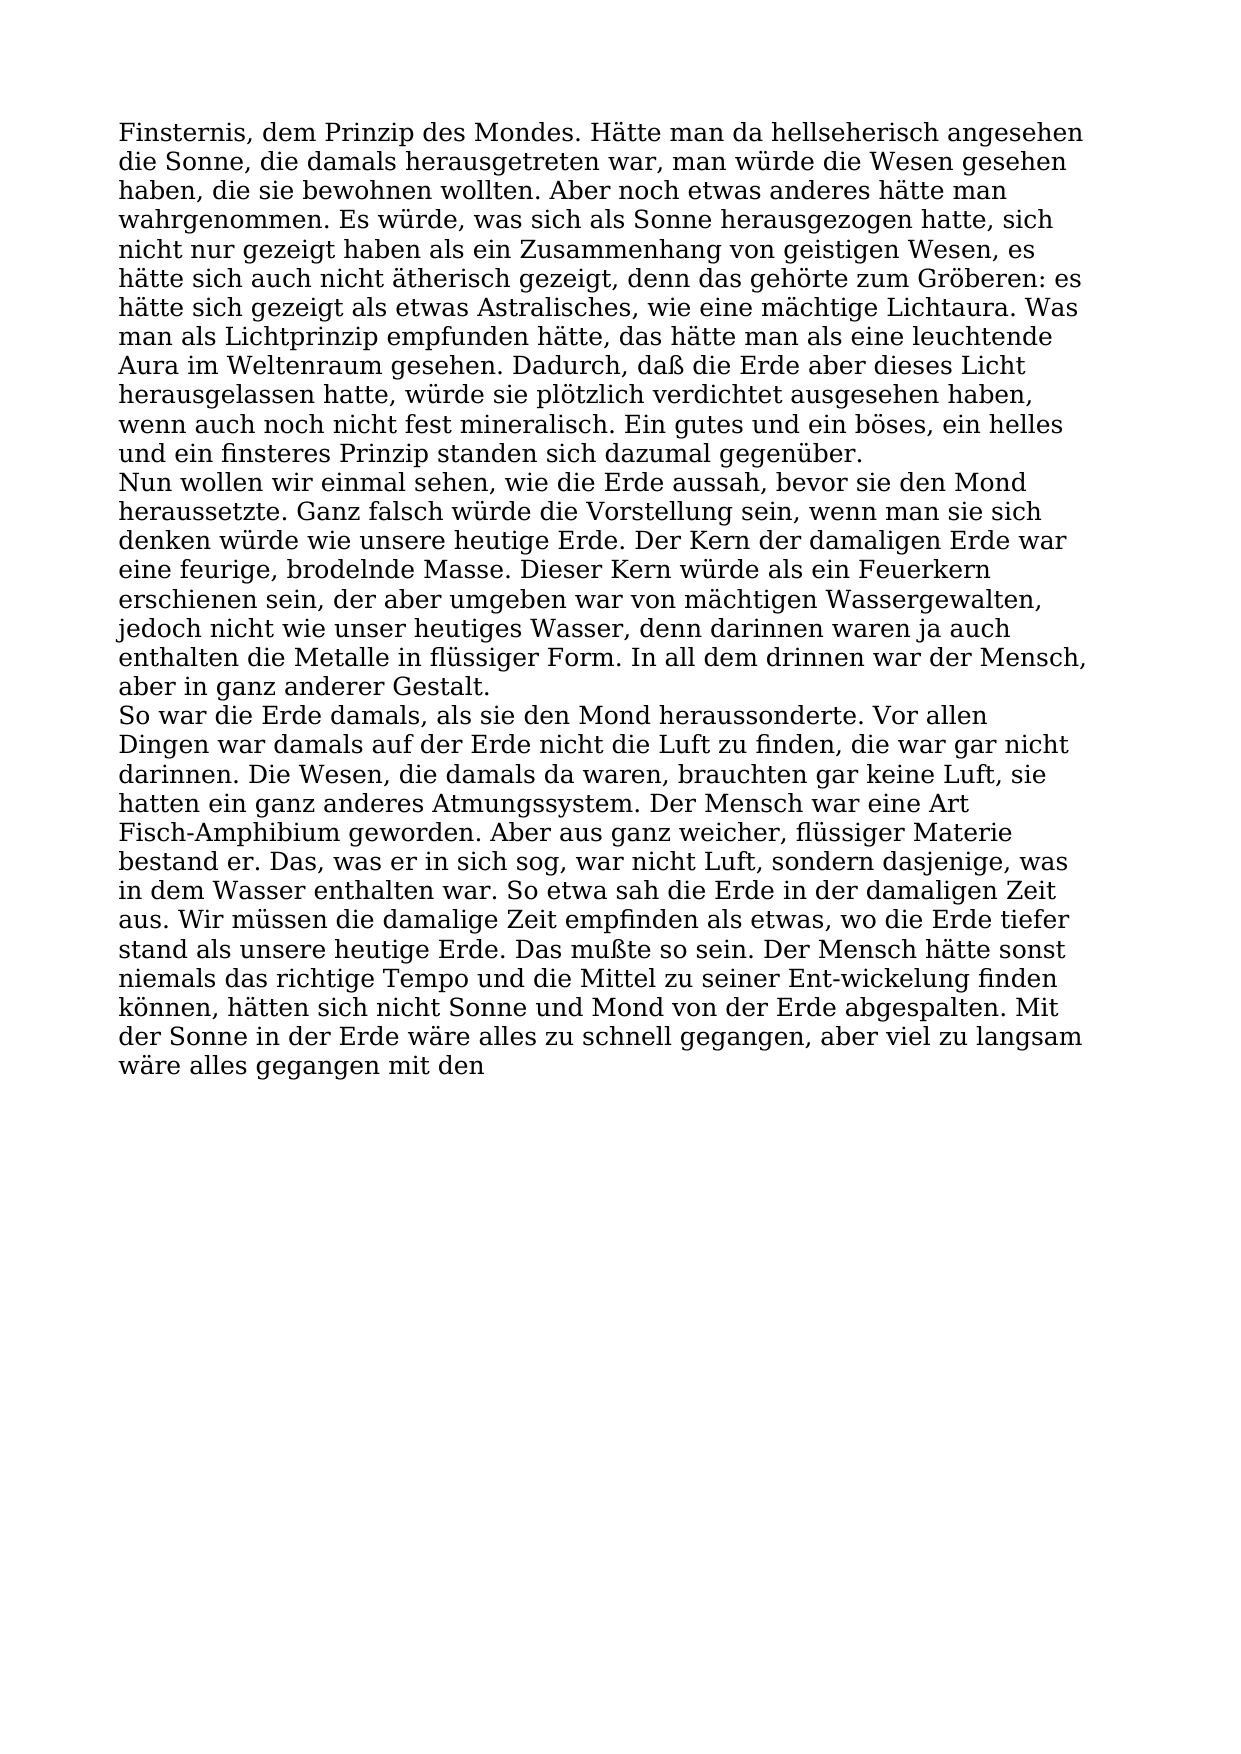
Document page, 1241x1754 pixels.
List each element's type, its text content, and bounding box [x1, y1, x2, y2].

text können, hätten sich nicht Sonne und Mond von der Erde abgespalten. Mit [118, 993, 1122, 1022]
text Finsternis, dem Prinzip des Mondes. Hätte man da hellseherisch angesehen [118, 118, 1122, 147]
text aber in ganz anderer Gestalt. [118, 672, 1122, 701]
text herausgelassen hatte, würde sie plötzlich verdichtet ausgesehen haben, [118, 381, 1122, 410]
text enthalten die Metalle in flüssiger Form. In all dem drinnen war der Mensch, [118, 643, 1122, 672]
text denken würde wie unsere heutige Erde. Der Kern der damaligen Erde war [118, 526, 1122, 556]
text niemals das richtige Tempo und die Mittel zu seiner Ent-wickelung finden [118, 964, 1122, 993]
text haben, die sie bewohnen wollten. Aber noch etwas anderes hätte man [118, 176, 1122, 206]
text hatten ein ganz anderes Atmungssystem. Der Mensch war eine Art [118, 789, 1122, 818]
text hätte sich auch nicht ätherisch gezeigt, denn das gehörte zum Gröberen: es [118, 264, 1122, 293]
text darinnen. Die Wesen, die damals da waren, brauchten gar keine Luft, sie [118, 760, 1122, 789]
text und ein finsteres Prinzip standen sich dazumal gegenüber. [118, 439, 1122, 468]
text stand als unsere heutige Erde. Das mußte so sein. Der Mensch hätte sonst [118, 935, 1122, 964]
text nicht nur gezeigt haben als ein Zusammenhang von geistigen Wesen, es [118, 235, 1122, 264]
text wahrgenommen. Es würde, was sich als Sonne herausgezogen hatte, sich [118, 206, 1122, 235]
text man als Lichtprinzip empfunden hätte, das hätte man als eine leuchtende [118, 322, 1122, 351]
text in dem Wasser enthalten war. So etwa sah die Erde in der damaligen Zeit [118, 876, 1122, 906]
text die Sonne, die damals herausgetreten war, man würde die Wesen gesehen [118, 147, 1122, 176]
text jedoch nicht wie unser heutiges Wasser, denn darinnen waren ja auch [118, 614, 1122, 643]
text Aura im Weltenraum gesehen. Dadurch, daß die Erde aber dieses Licht [118, 351, 1122, 381]
text So war die Erde damals, als sie den Mond heraussonderte. Vor allen [118, 701, 1122, 731]
text eine feurige, brodelnde Masse. Dieser Kern würde als ein Feuerkern [118, 556, 1122, 585]
text wenn auch noch nicht fest mineralisch. Ein gutes und ein böses, ein helles [118, 410, 1122, 439]
text erschienen sein, der aber umgeben war von mächtigen Wassergewalten, [118, 585, 1122, 614]
text der Sonne in der Erde wäre alles zu schnell gegangen, aber viel zu langsam [118, 1022, 1122, 1051]
text wäre alles gegangen mit den [118, 1051, 1122, 1081]
text aus. Wir müssen die damalige Zeit empfinden als etwas, wo die Erde tiefer [118, 906, 1122, 935]
text Dingen war damals auf der Erde nicht die Luft zu finden, die war gar nicht [118, 731, 1122, 760]
text heraussetzte. Ganz falsch würde die Vorstellung sein, wenn man sie sich [118, 497, 1122, 526]
text hätte sich gezeigt als etwas Astralisches, wie eine mächtige Lichtaura. Was [118, 293, 1122, 322]
text Fisch-Amphibium geworden. Aber aus ganz weicher, flüssiger Materie [118, 818, 1122, 847]
text Nun wollen wir einmal sehen, wie die Erde aussah, bevor sie den Mond [118, 468, 1122, 497]
text bestand er. Das, was er in sich sog, war nicht Luft, sondern dasjenige, was [118, 847, 1122, 876]
